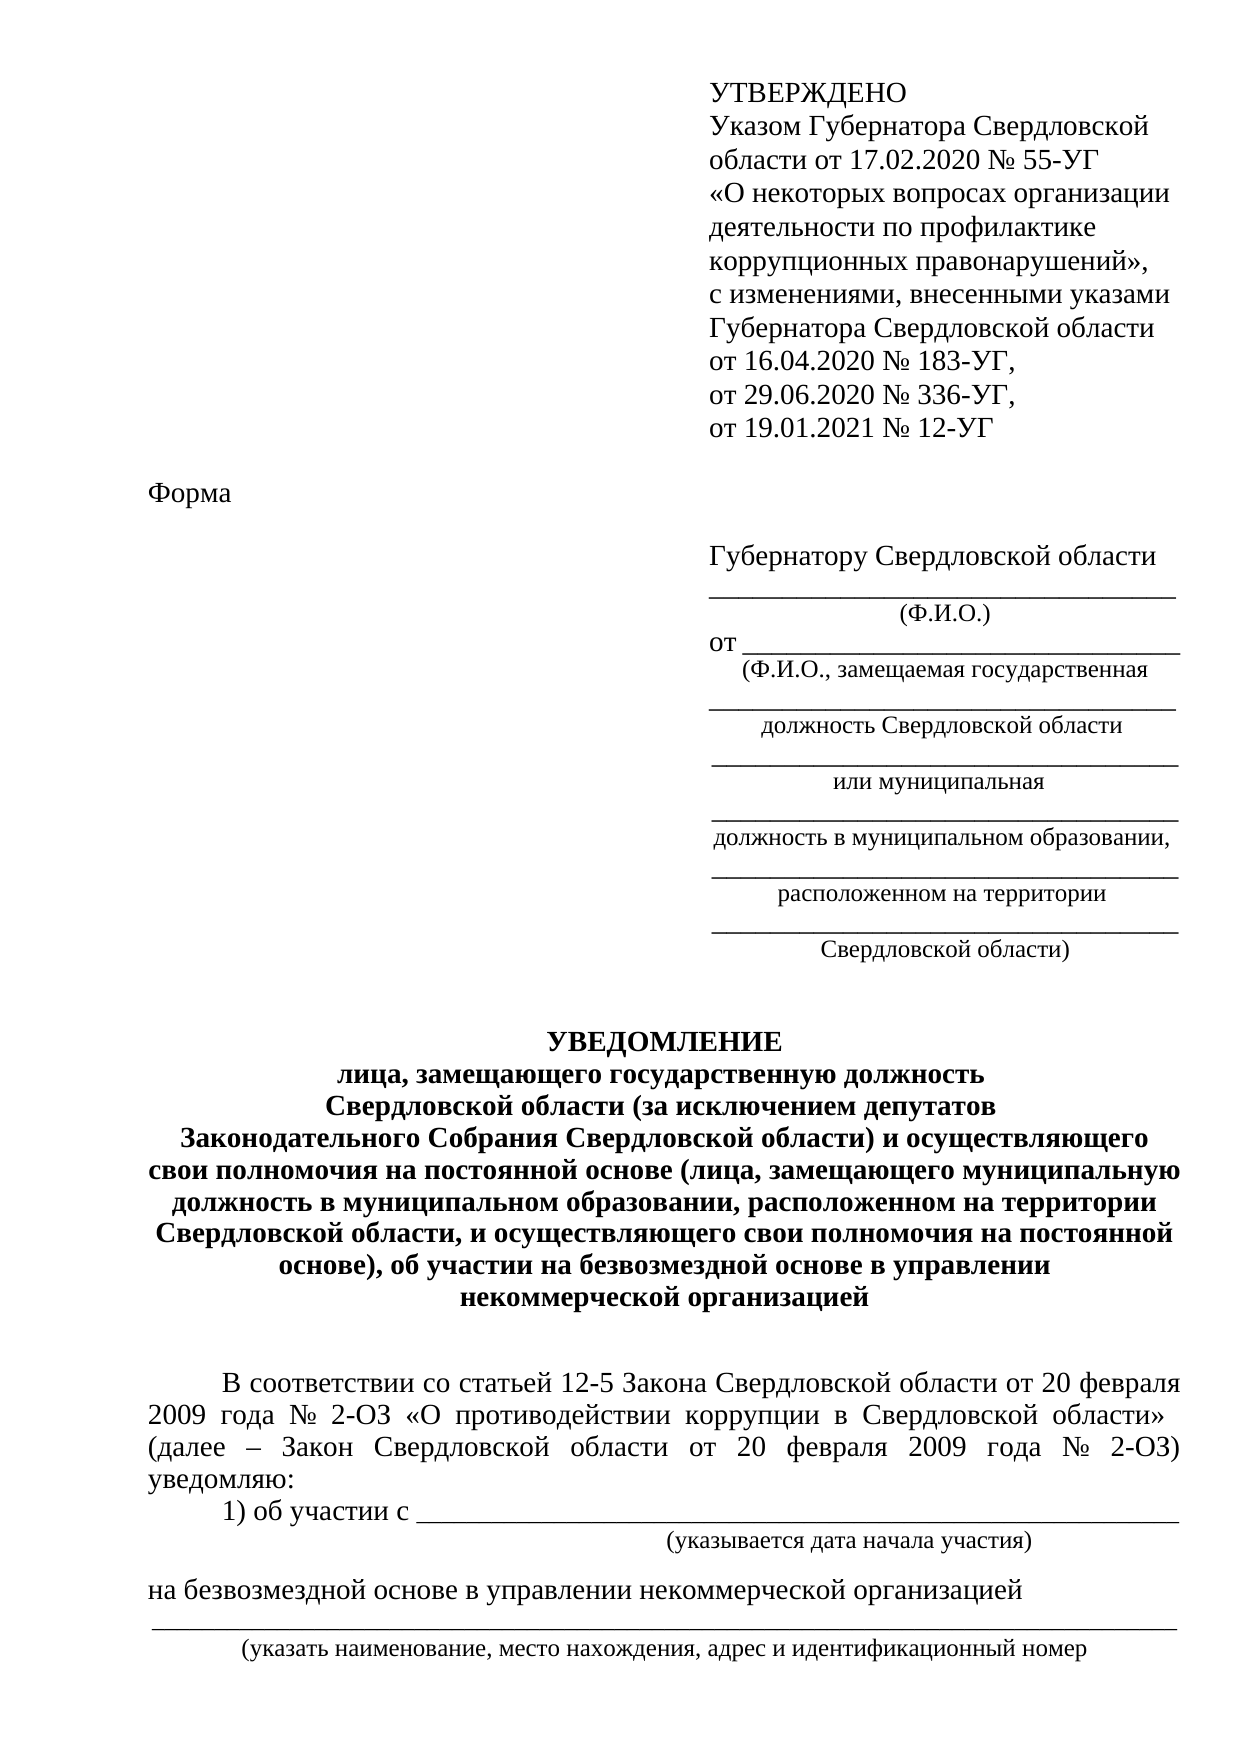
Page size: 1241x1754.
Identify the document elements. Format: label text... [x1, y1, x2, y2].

text Свердловской области (за исключением депутатов Законодательного Собрания Свердловской области) и осуществляющего свои полномочия на постоянной основе (лица, замещающего муниципальную должность в муниципальном образовании, расположенном на территории Свердловской области, и осуществляющего свои полномочия на постоянной основе), об участии на безвозмездной основе в управлении некоммерческой организацией [148, 1090, 1181, 1313]
text Губернатору Свердловской области [709, 541, 1181, 571]
text __________________________________________________________________________________ [148, 1606, 1181, 1633]
text должность Свердловской области [709, 713, 1181, 739]
text или муниципальная [709, 769, 1181, 795]
text В соответствии со статьей 12-5 Закона Свердловской области от 20 февраля 2009 года № 2-ОЗ «О противодействии коррупции в Свердловской области» (далее – Закон Свердловской области от 20 февраля 2009 года № 2-ОЗ) уведомляю: [148, 1367, 1181, 1495]
text (Ф.И.О., замещаемая государственная [709, 657, 1181, 683]
text УВЕДОМЛЕНИЕ [148, 1026, 1181, 1058]
text ________________________________ [709, 851, 1181, 881]
text ________________________________ [709, 739, 1181, 769]
text от ______________________________ [709, 627, 1181, 657]
text Указом Губернатора Свердловской области от 17.02.2020 № 55‑УГ «О некоторых вопросах организации деятельности по профилактике коррупционных правонарушений», с изменениями, внесенными указами Губернатора Свердловской области от 16.04.2020 № 183‑УГ, от 29.06.2020 № 336‑УГ, от 19.01.2021 № 12-УГ [709, 108, 1181, 444]
text ________________________________ [709, 907, 1181, 937]
text на безвозмездной основе в управлении некоммерческой организацией [148, 1574, 1181, 1606]
text ________________________________ [709, 571, 1181, 601]
text Свердловской области) [709, 937, 1181, 963]
text (указать наименование, место нахождения, адрес и идентификационный номер [148, 1633, 1181, 1662]
text (Ф.И.О.) [709, 601, 1181, 627]
text расположенном на территории [709, 881, 1181, 907]
text Форма [148, 477, 1181, 509]
text ________________________________ [709, 683, 1181, 713]
text лица, замещающего государственную должность [148, 1058, 1181, 1090]
text должность в муниципальном образовании, [709, 825, 1181, 851]
text ________________________________ [709, 795, 1181, 825]
text 1) об участии с _____________________________________________________________ [148, 1495, 1181, 1527]
text УТВЕРЖДЕНО [709, 75, 1181, 108]
text (указывается дата начала участия) [443, 1527, 1181, 1554]
